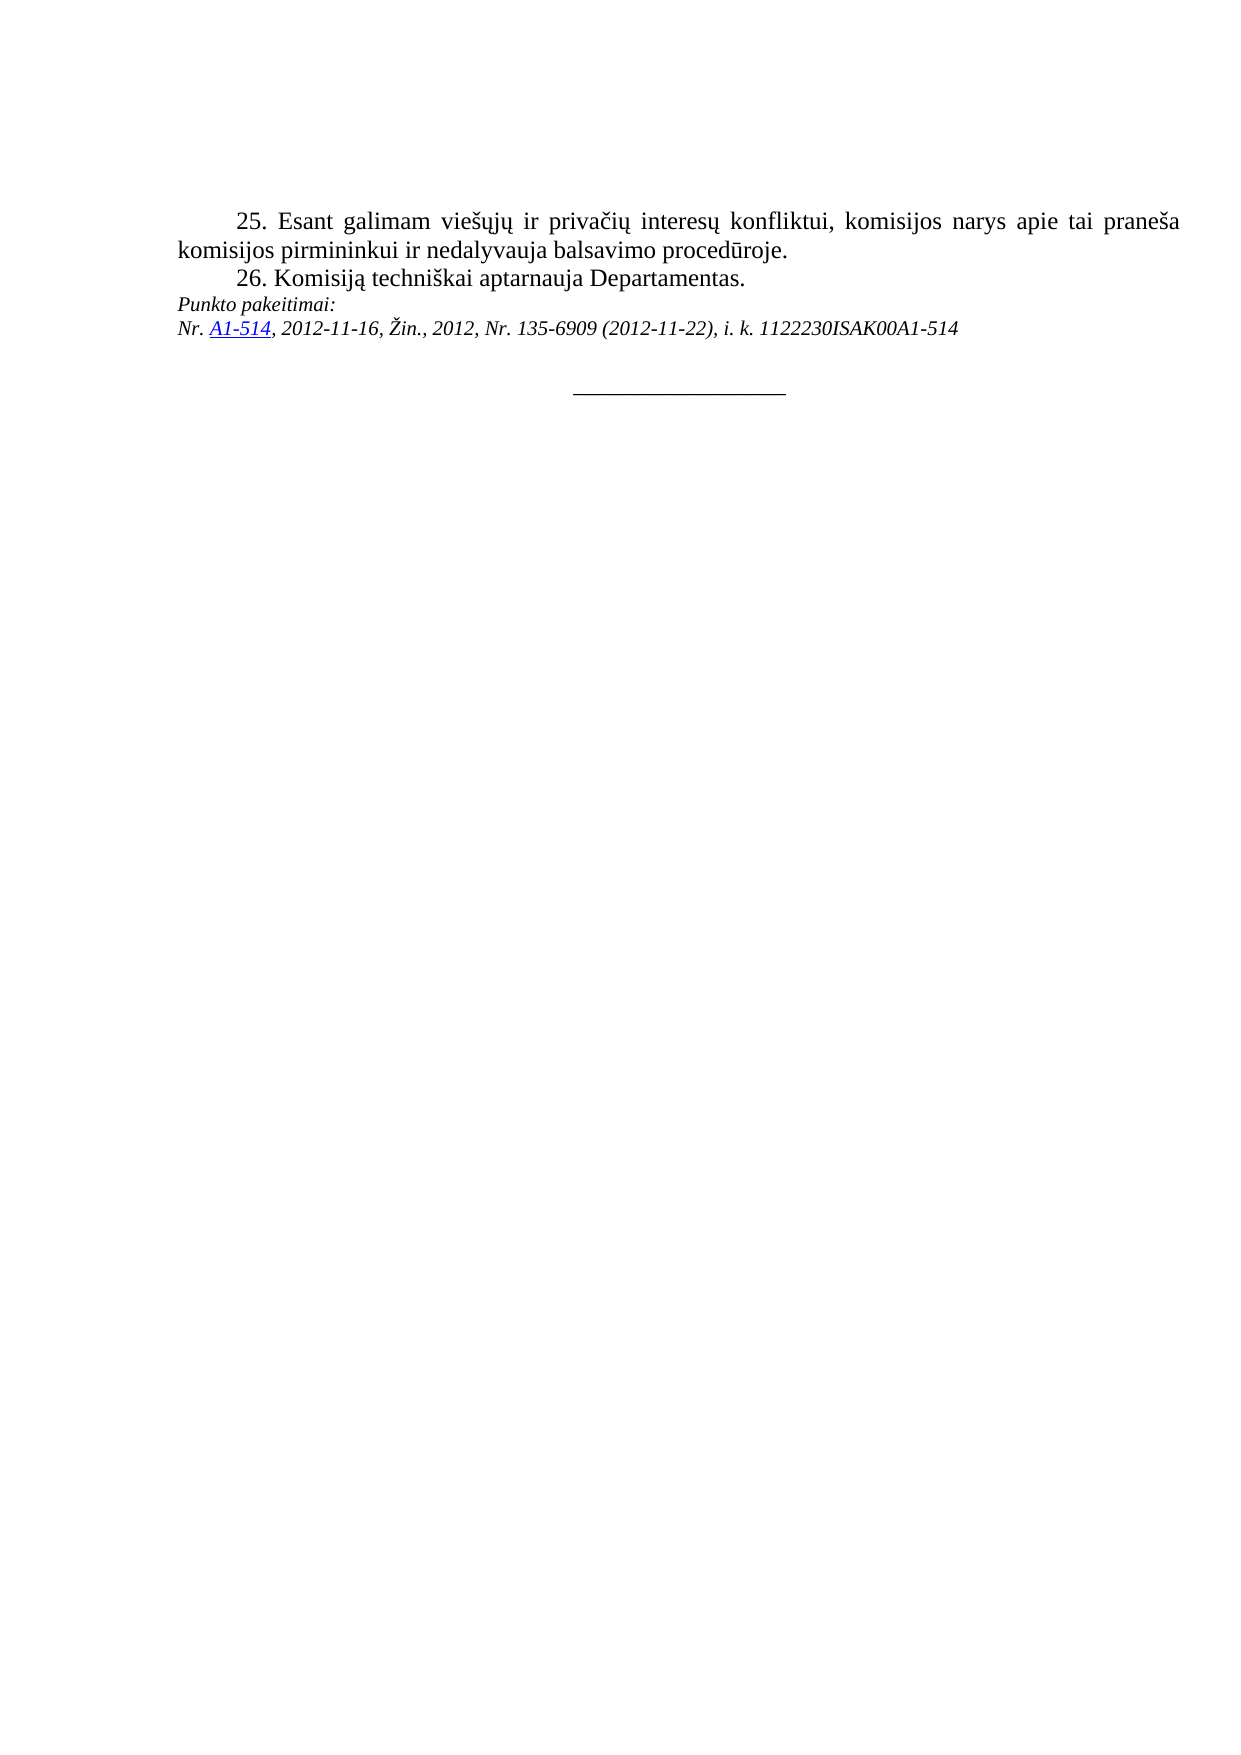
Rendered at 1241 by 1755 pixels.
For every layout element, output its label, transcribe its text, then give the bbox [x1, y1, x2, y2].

text _________________ [177, 369, 1181, 398]
text Nr. A1-514, 2012-11-16, Žin., 2012, Nr. 135-6909 (2012-11-22), i. k. 1122230ISAK00A1-514 [177, 316, 1181, 340]
text Punkto pakeitimai: [177, 292, 1181, 316]
text 25. Esant galimam viešųjų ir privačių interesų konfliktui, komisijos narys apie tai praneša komisijos pirmininkui ir nedalyvauja balsavimo procedūroje. [177, 206, 1181, 263]
text 26. Komisiją techniškai aptarnauja Departamentas. [177, 263, 1181, 292]
